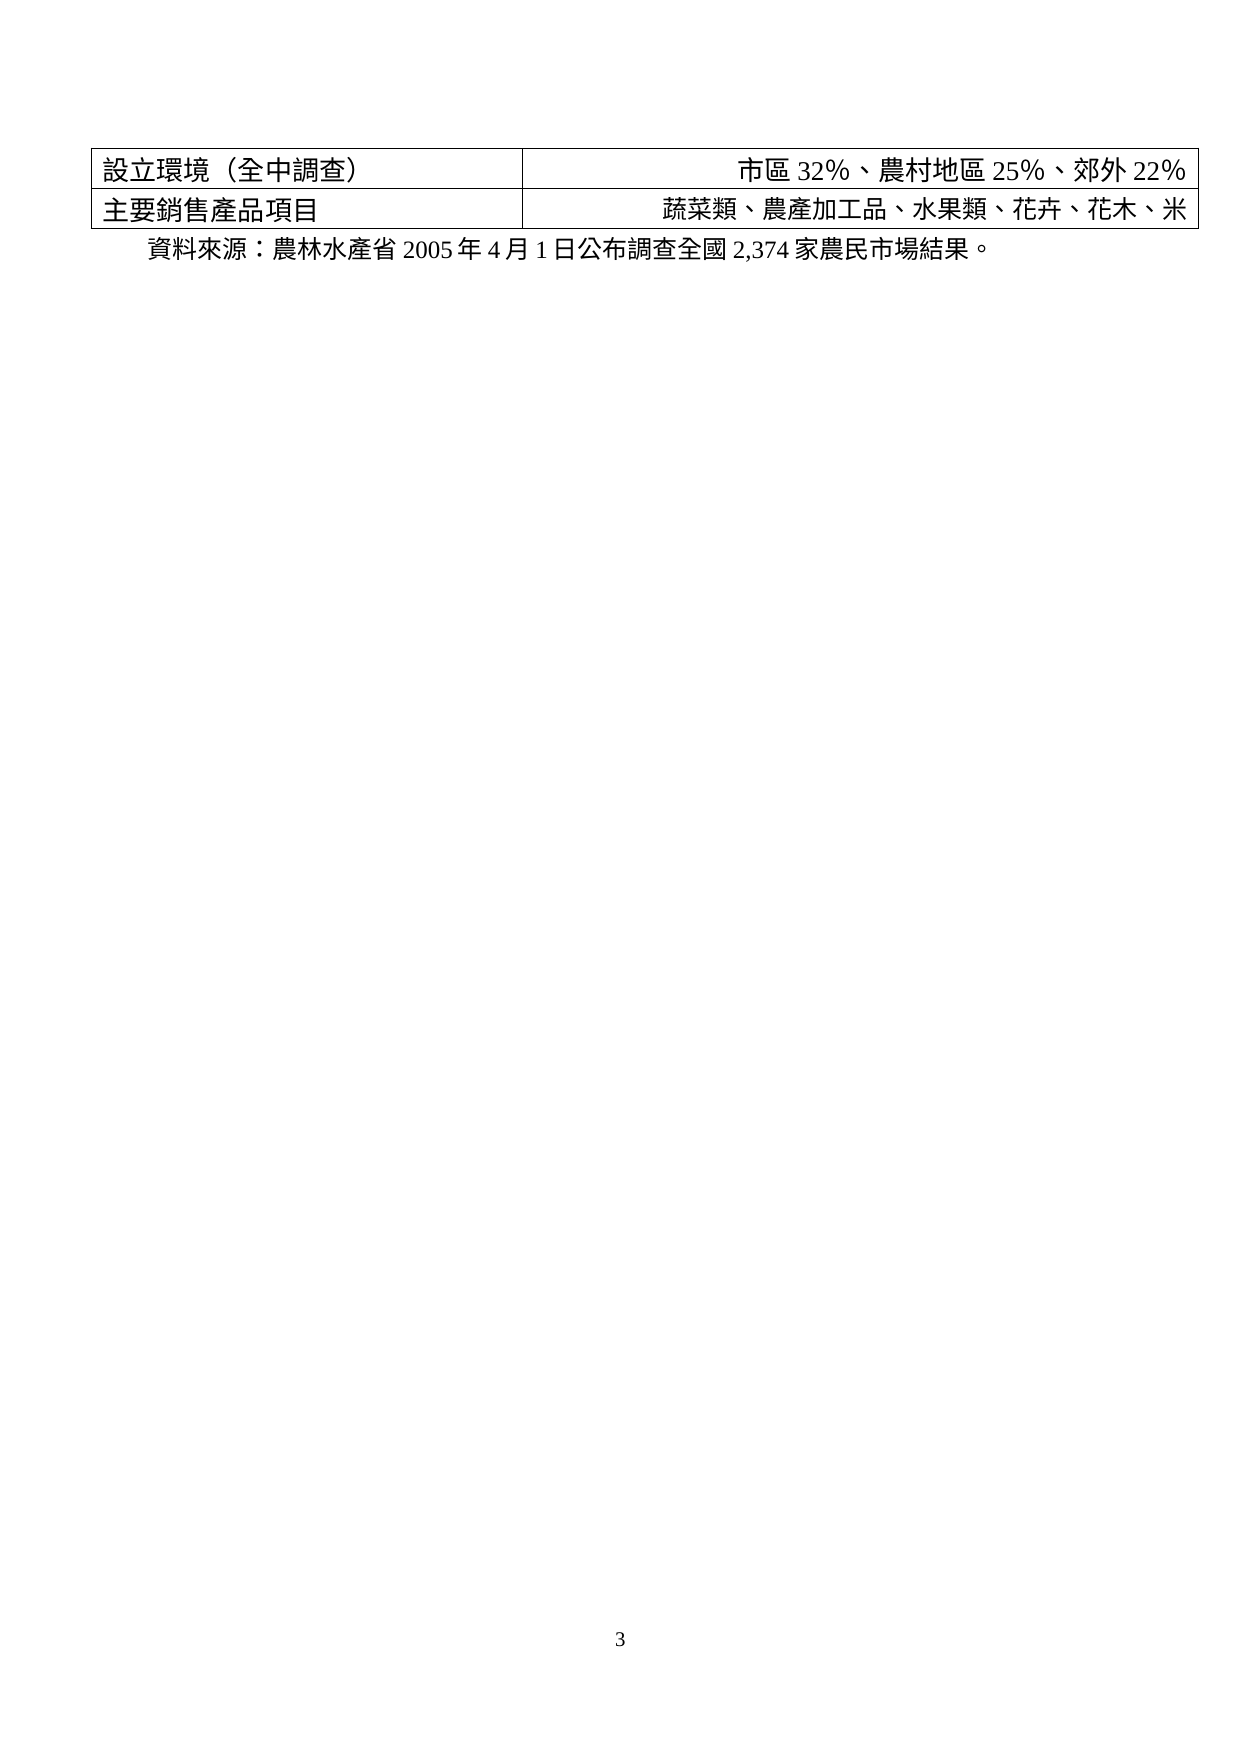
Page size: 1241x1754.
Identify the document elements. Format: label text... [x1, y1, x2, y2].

table_cell 市區32％、農村地區25％、郊外22％ [523, 149, 1198, 188]
table_cell 主要銷售產品項目 [92, 189, 522, 228]
text 資料來源：農林水產省2005年4月1日公布調查全國2,374家農民市場結果。 [148, 229, 1092, 266]
table_cell 蔬菜類、農產加工品、水果類、花卉、花木、米 [523, 189, 1198, 228]
table_cell 設立環境（全中調查） [92, 149, 522, 188]
